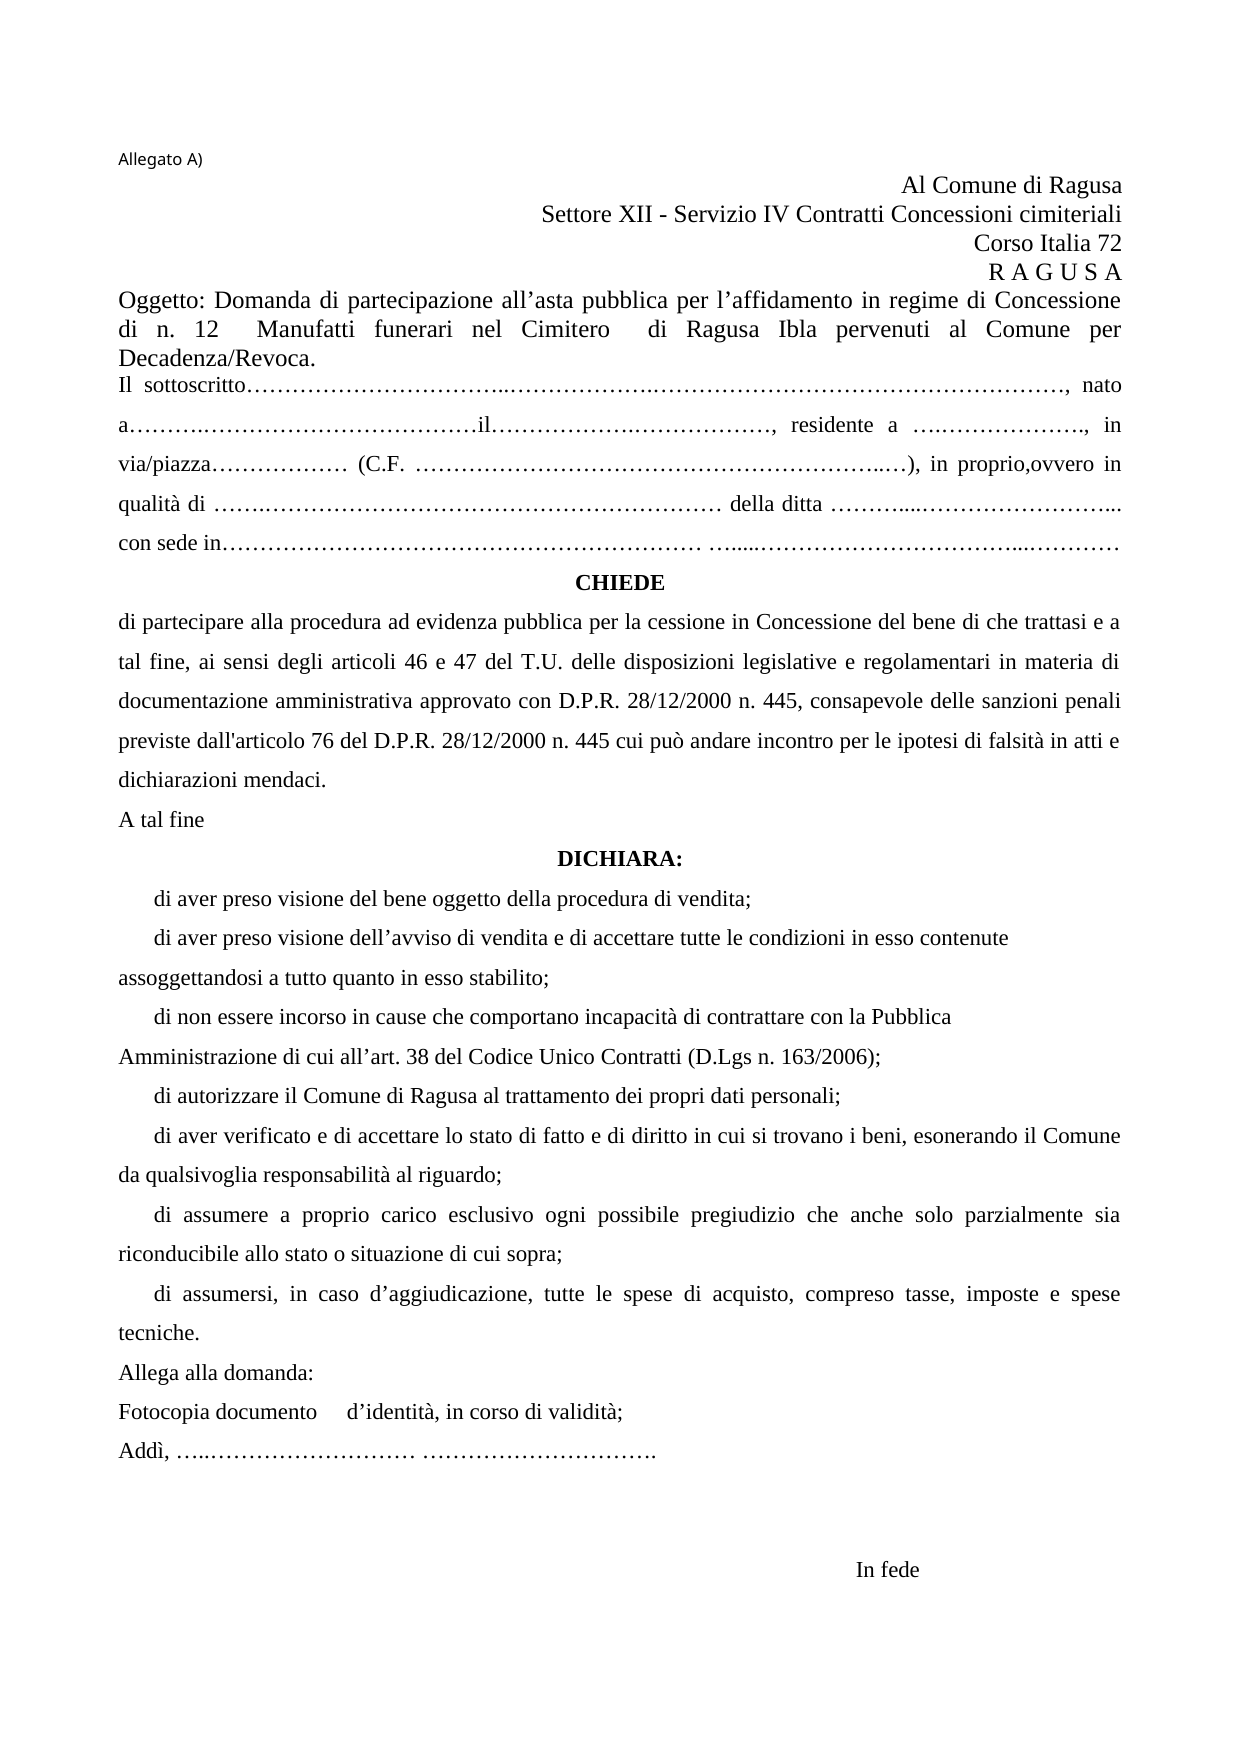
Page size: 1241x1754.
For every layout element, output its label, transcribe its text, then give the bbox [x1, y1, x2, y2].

text Allega alla domanda: [118, 1358, 1122, 1385]
text Allegato A) [118, 148, 1122, 170]
text di autorizzare il Comune di Ragusa al trattamento dei propri dati personali; [118, 1082, 1122, 1108]
text di assumere a proprio carico esclusivo ogni possibile pregiudizio che anche solo parzialmente sia riconducibile allo stato o situazione di cui sopra; [118, 1201, 1122, 1266]
text Amministrazione di cui all’art. 38 del Codice Unico Contratti (D.Lgs n. 163/2006); [118, 1043, 1122, 1069]
text Oggetto: Domanda di partecipazione all’asta pubblica per l’affidamento in regime di Concessione di n. 12 Manufatti funerari nel Cimitero di Ragusa Ibla pervenuti al Comune per Decadenza/Revoca. [118, 285, 1122, 372]
text di aver preso visione dell’avviso di vendita e di accettare tutte le condizioni in esso contenute [118, 924, 1122, 951]
text di aver preso visione del bene oggetto della procedura di vendita; [118, 885, 1122, 911]
text di assumersi, in caso d’aggiudicazione, tutte le spese di acquisto, compreso tasse, imposte e spese tecniche. [118, 1279, 1122, 1345]
text Fotocopia documento  d’identità, in corso di validità; [118, 1398, 1122, 1424]
text CHIEDE [118, 569, 1122, 595]
text di partecipare alla procedura ad evidenza pubblica per la cessione in Concessione del bene di che trattasi e a tal fine, ai sensi degli articoli 46 e 47 del T.U. delle disposizioni legislative e regolamentari in materia di documentazione amministrativa approvato con D.P.R. 28/12/2000 n. 445, consapevole delle sanzioni penali previste dall'articolo 76 del D.P.R. 28/12/2000 n. 445 cui può andare incontro per le ipotesi di falsità in atti e dichiarazioni mendaci. [118, 608, 1122, 793]
text Al Comune di Ragusa [118, 170, 1122, 199]
text di aver verificato e di accettare lo stato di fatto e di diritto in cui si trovano i beni, esonerando il Comune da qualsivoglia responsabilità al riguardo; [118, 1122, 1122, 1187]
text di non essere incorso in cause che comportano incapacità di contrattare con la Pubblica [118, 1003, 1122, 1029]
text DICHIARA: [118, 845, 1122, 872]
text Corso Italia 72 [118, 228, 1122, 257]
text In fede [118, 1556, 1122, 1582]
text A tal fine [118, 806, 1122, 832]
text R A G U S A [118, 257, 1122, 285]
text Il sottoscritto……………………………..……………….………………………………………………, nato a……….………………………………il……………….………………, residente a ….………………., in via/piazza……………… (C.F. ……………………………………………………..…), in proprio,ovvero in qualità di …….…………………………………………………… della ditta ………....……………………... con sede in……………………………………………………… ….....……………………………...………… [118, 372, 1122, 556]
text Settore XII - Servizio IV Contratti Concessioni cimiteriali [118, 199, 1122, 228]
text Addì, …..……………………… …………………………. [118, 1437, 1122, 1464]
text assoggettandosi a tutto quanto in esso stabilito; [118, 964, 1122, 990]
